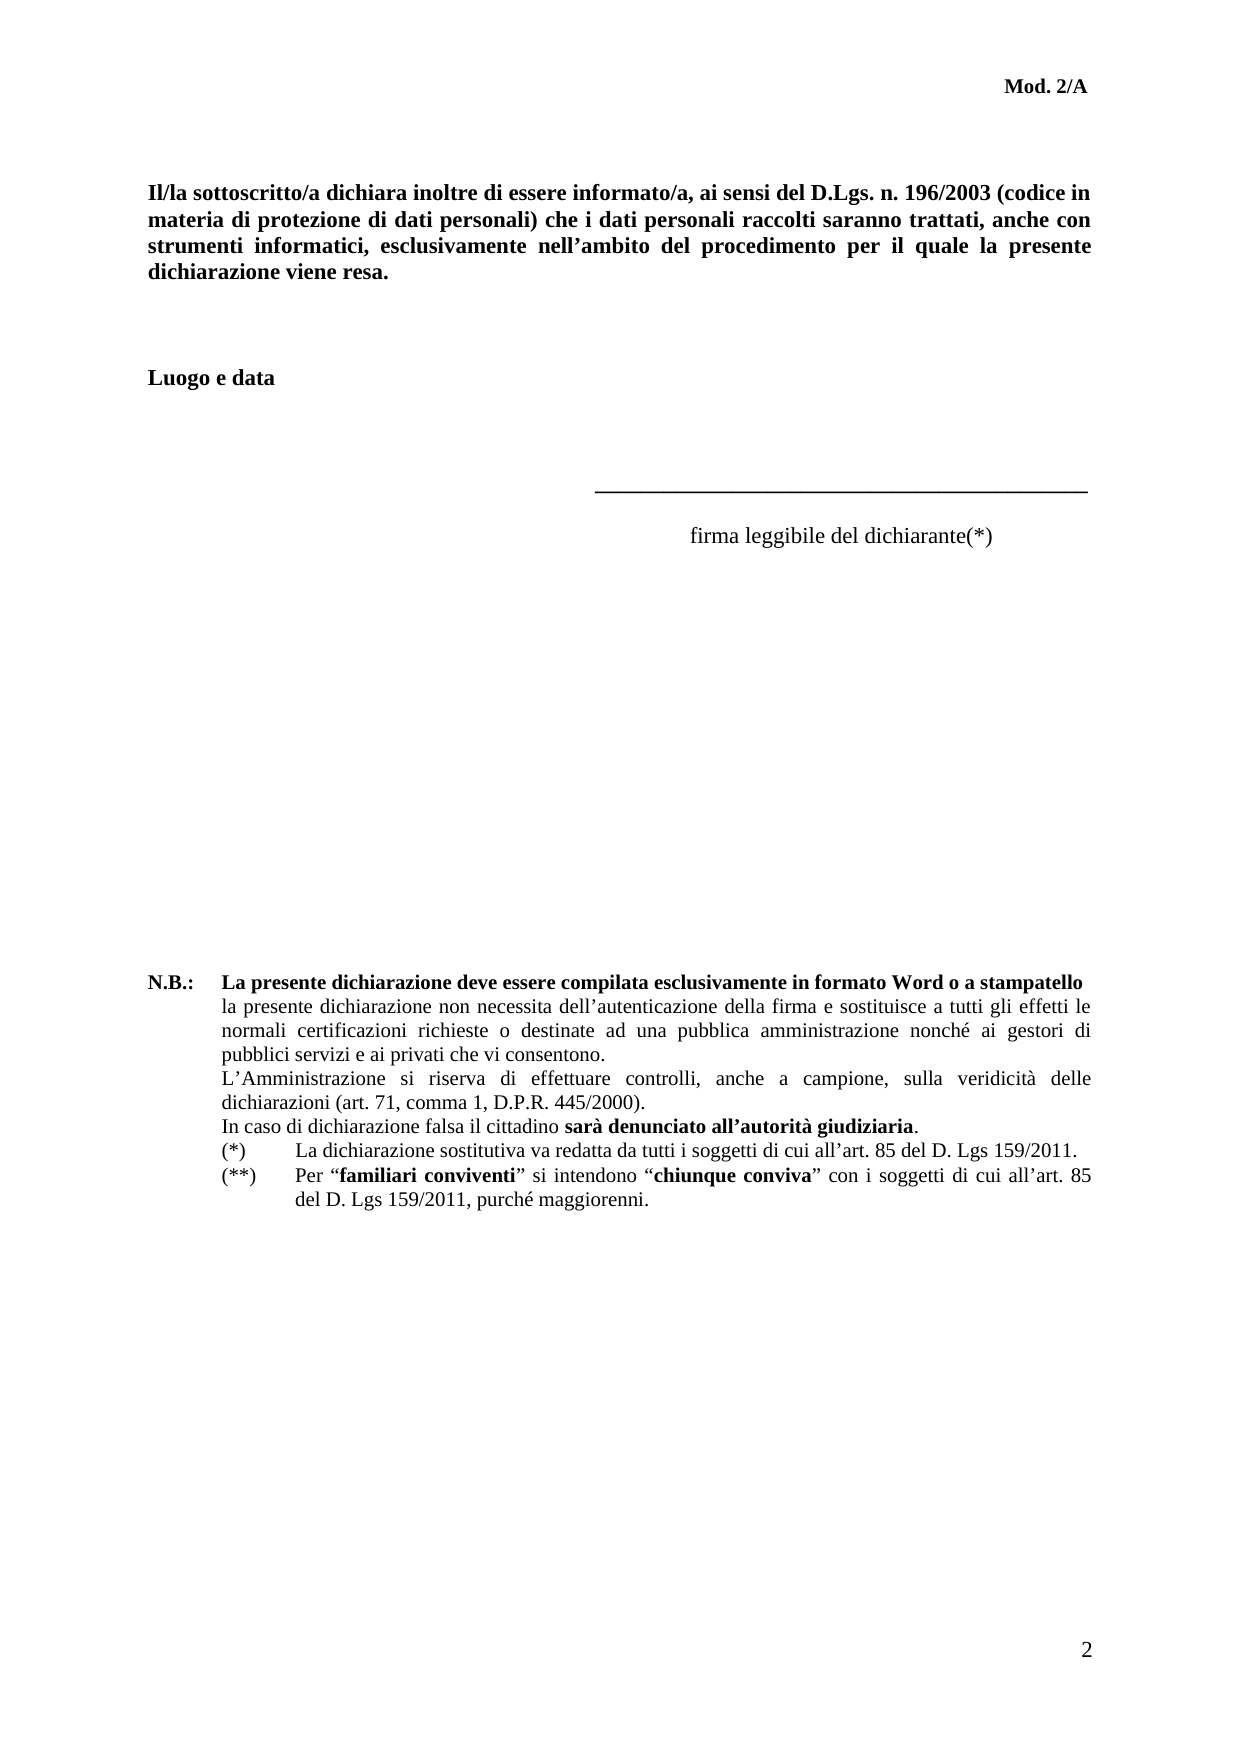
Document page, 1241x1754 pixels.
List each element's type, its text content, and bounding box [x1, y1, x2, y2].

text Il/la sottoscritto/a dichiara inoltre di essere informato/a, ai sensi del D.Lgs. n. 196/2003 (codice in materia di protezione di dati personali) che i dati personali raccolti saranno trattati, anche con strumenti informatici, esclusivamente nell’ambito del procedimento per il quale la presente dichiarazione viene resa. [148, 179, 1092, 285]
text In caso di dichiarazione falsa il cittadino sarà denunciato all’autorità giudiziaria. [148, 1114, 1092, 1138]
text ___________________________________________ [590, 469, 1092, 496]
text Luogo e data [148, 364, 1092, 390]
text N.B.: La presente dichiarazione deve essere compilata esclusivamente in formato Word o a stampatello [148, 970, 1092, 994]
text la presente dichiarazione non necessita dell’autenticazione della firma e sostituisce a tutti gli effetti le normali certificazioni richieste o destinate ad una pubblica amministrazione nonché ai gestori di pubblici servizi e ai privati che vi consentono. [221, 994, 1092, 1066]
text (**) Per “familiari conviventi” si intendono “chiunque conviva” con i soggetti di cui all’art. 85 del D. Lgs 159/2011, purché maggiorenni. [221, 1162, 1092, 1211]
text (*) La dichiarazione sostitutiva va redatta da tutti i soggetti di cui all’art. 85 del D. Lgs 159/2011. [148, 1138, 1092, 1162]
text firma leggibile del dichiarante(*) [590, 522, 1092, 548]
text L’Amministrazione si riserva di effettuare controlli, anche a campione, sulla veridicità delle dichiarazioni (art. 71, comma 1, D.P.R. 445/2000). [221, 1066, 1092, 1114]
